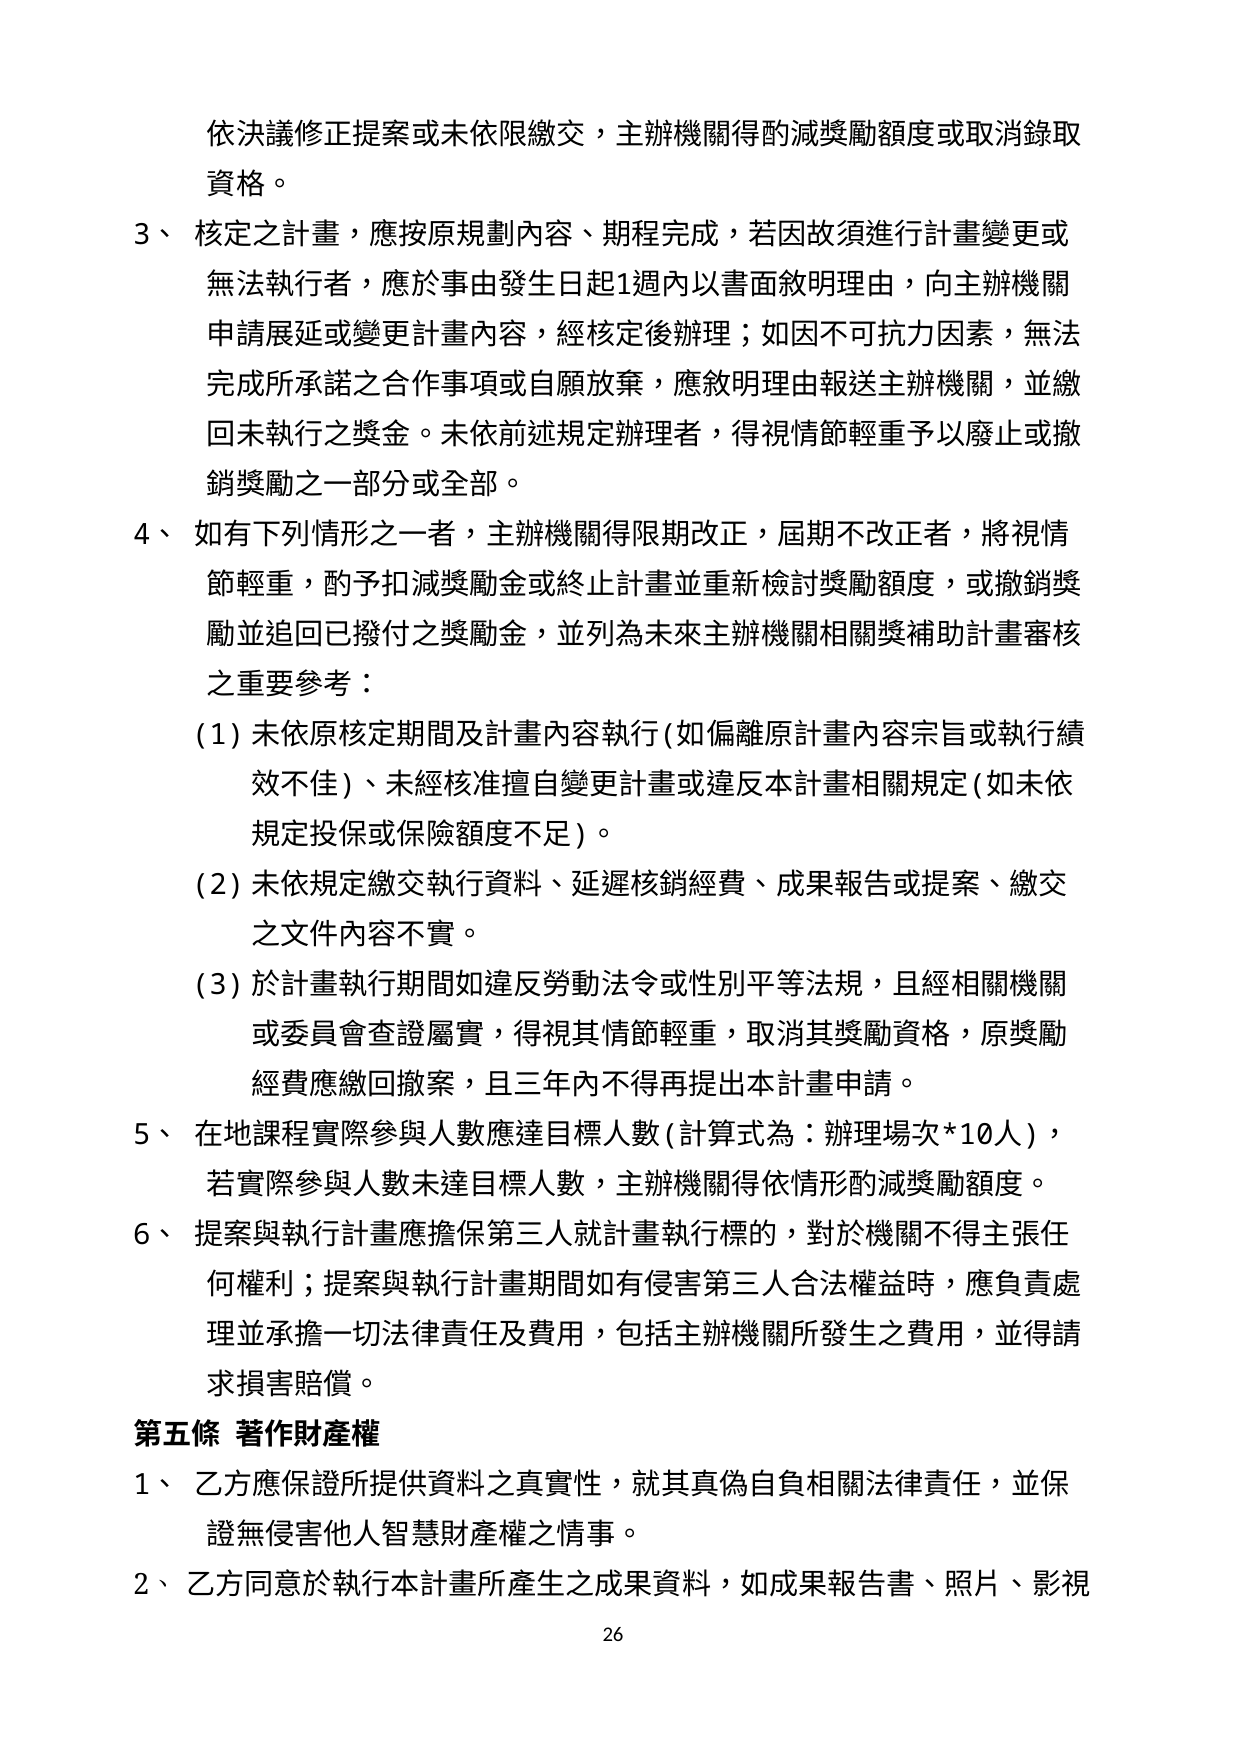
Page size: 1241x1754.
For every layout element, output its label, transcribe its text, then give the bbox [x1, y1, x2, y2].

list 未依規定繳交執行資料、延遲核銷經費、成果報告或提案、繳交之文件內容不實。 [192, 855, 1093, 955]
list 乙方同意於執行本計畫所產生之成果資料，如成果報告書、照片、影視 [133, 1555, 1093, 1605]
list 未依原核定期間及計畫內容執行(如偏離原計畫內容宗旨或執行績效不佳)、未經核准擅自變更計畫或違反本計畫相關規定(如未依規定投保或保險額度不足)。 [192, 705, 1093, 855]
text 第五條 著作財產權 [133, 1405, 1093, 1455]
list 如有下列情形之一者，主辦機關得限期改正，屆期不改正者，將視情節輕重，酌予扣減獎勵金或終止計畫並重新檢討獎勵額度，或撤銷獎勵並追回已撥付之獎勵金，並列為未來主辦機關相關獎補助計畫審核之重要參考： [133, 505, 1093, 705]
list 依決議修正提案或未依限繳交，主辦機關得酌減獎勵額度或取消錄取資格。 [133, 105, 1093, 205]
list 在地課程實際參與人數應達目標人數(計算式為：辦理場次*10人)，若實際參與人數未達目標人數，主辦機關得依情形酌減獎勵額度。 [133, 1105, 1093, 1205]
list 於計畫執行期間如違反勞動法令或性別平等法規，且經相關機關或委員會查證屬實，得視其情節輕重，取消其獎勵資格，原獎勵經費應繳回撤案，且三年內不得再提出本計畫申請。 [192, 955, 1093, 1105]
list 提案與執行計畫應擔保第三人就計畫執行標的，對於機關不得主張任何權利；提案與執行計畫期間如有侵害第三人合法權益時，應負責處理並承擔一切法律責任及費用，包括主辦機關所發生之費用，並得請求損害賠償。 [133, 1205, 1093, 1405]
list 核定之計畫，應按原規劃內容、期程完成，若因故須進行計畫變更或無法執行者，應於事由發生日起1週內以書面敘明理由，向主辦機關申請展延或變更計畫內容，經核定後辦理；如因不可抗力因素，無法完成所承諾之合作事項或自願放棄，應敘明理由報送主辦機關，並繳回未執行之獎金。未依前述規定辦理者，得視情節輕重予以廢止或撤銷獎勵之一部分或全部。 [133, 205, 1093, 505]
list 乙方應保證所提供資料之真實性，就其真偽自負相關法律責任，並保證無侵害他人智慧財產權之情事。 [133, 1455, 1093, 1555]
